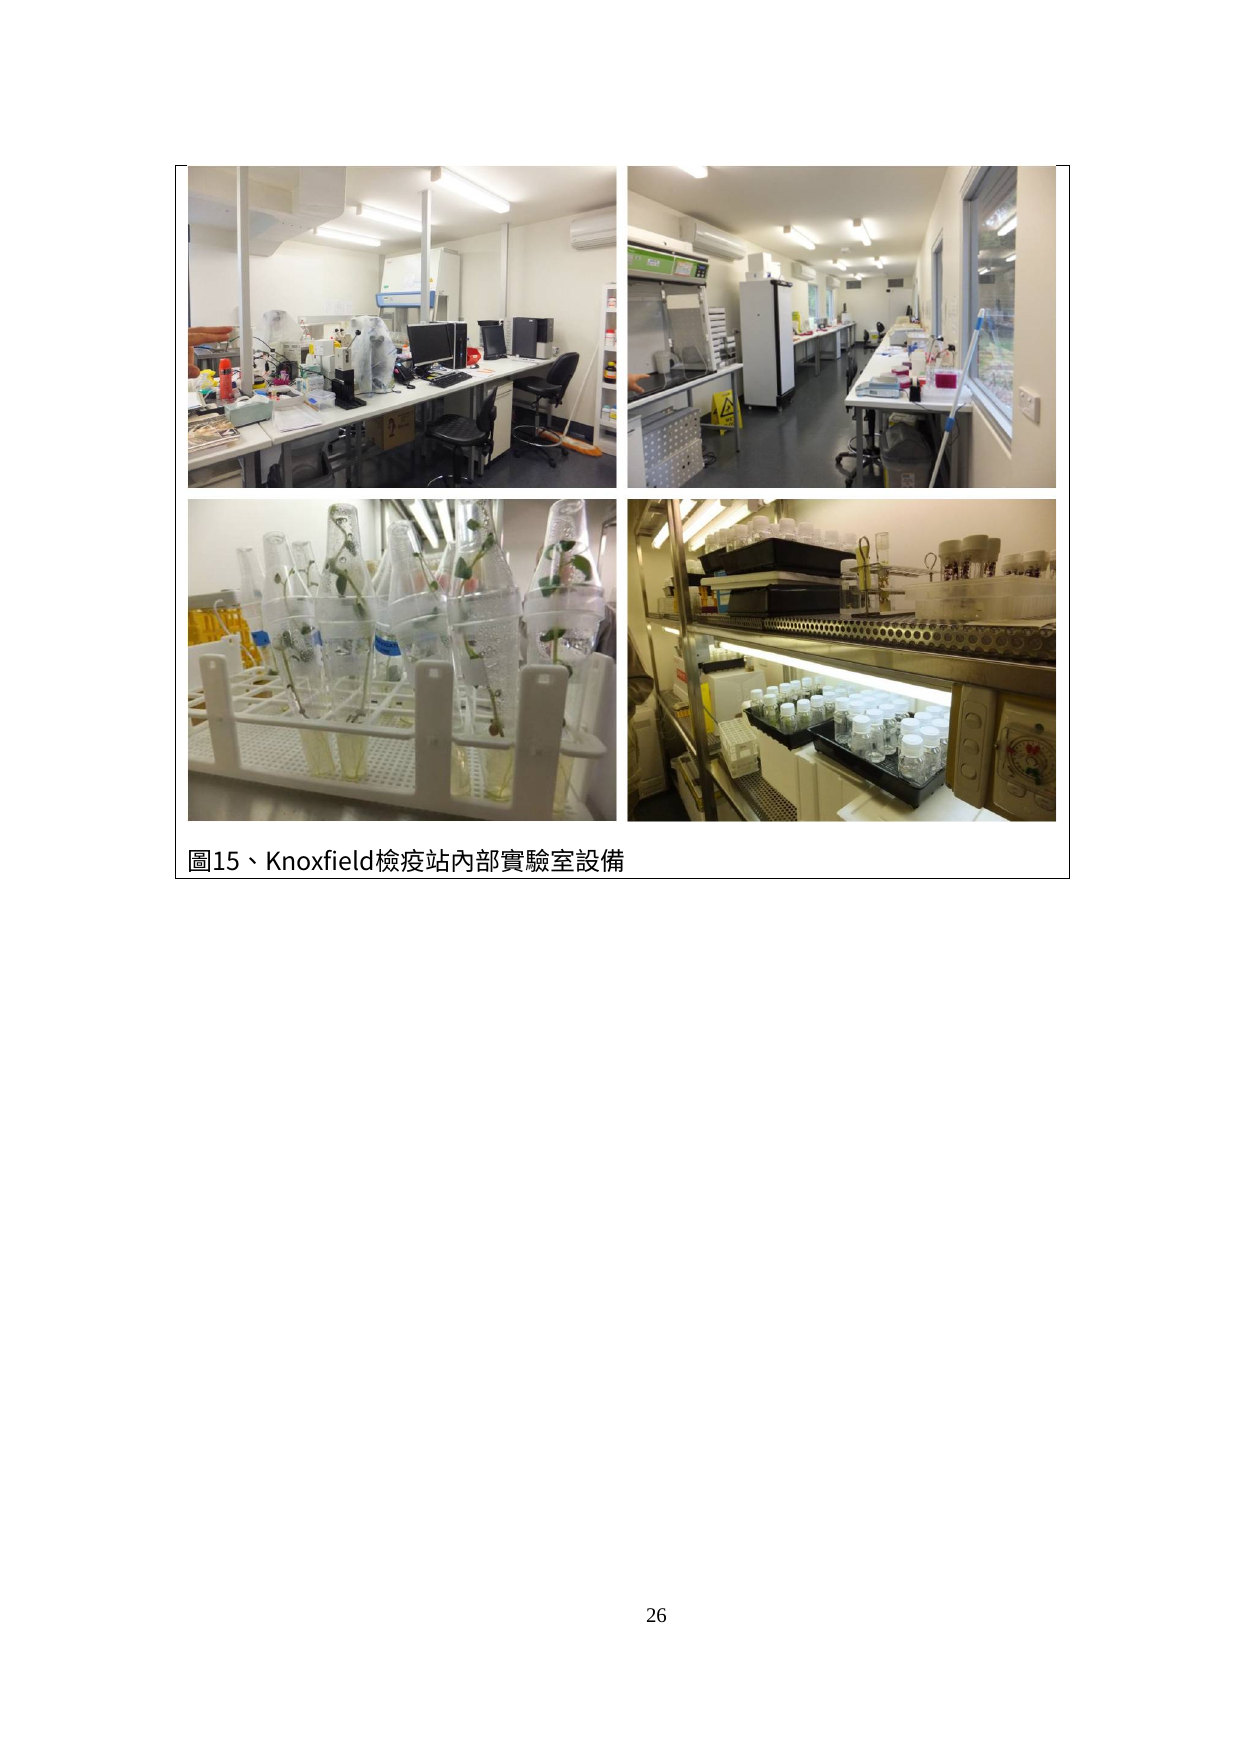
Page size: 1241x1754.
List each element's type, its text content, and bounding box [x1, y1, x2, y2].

table_cell 圖15、Knoxfield檢疫站內部實驗室設備 [176, 166, 1069, 878]
picture [187, 165, 1057, 822]
